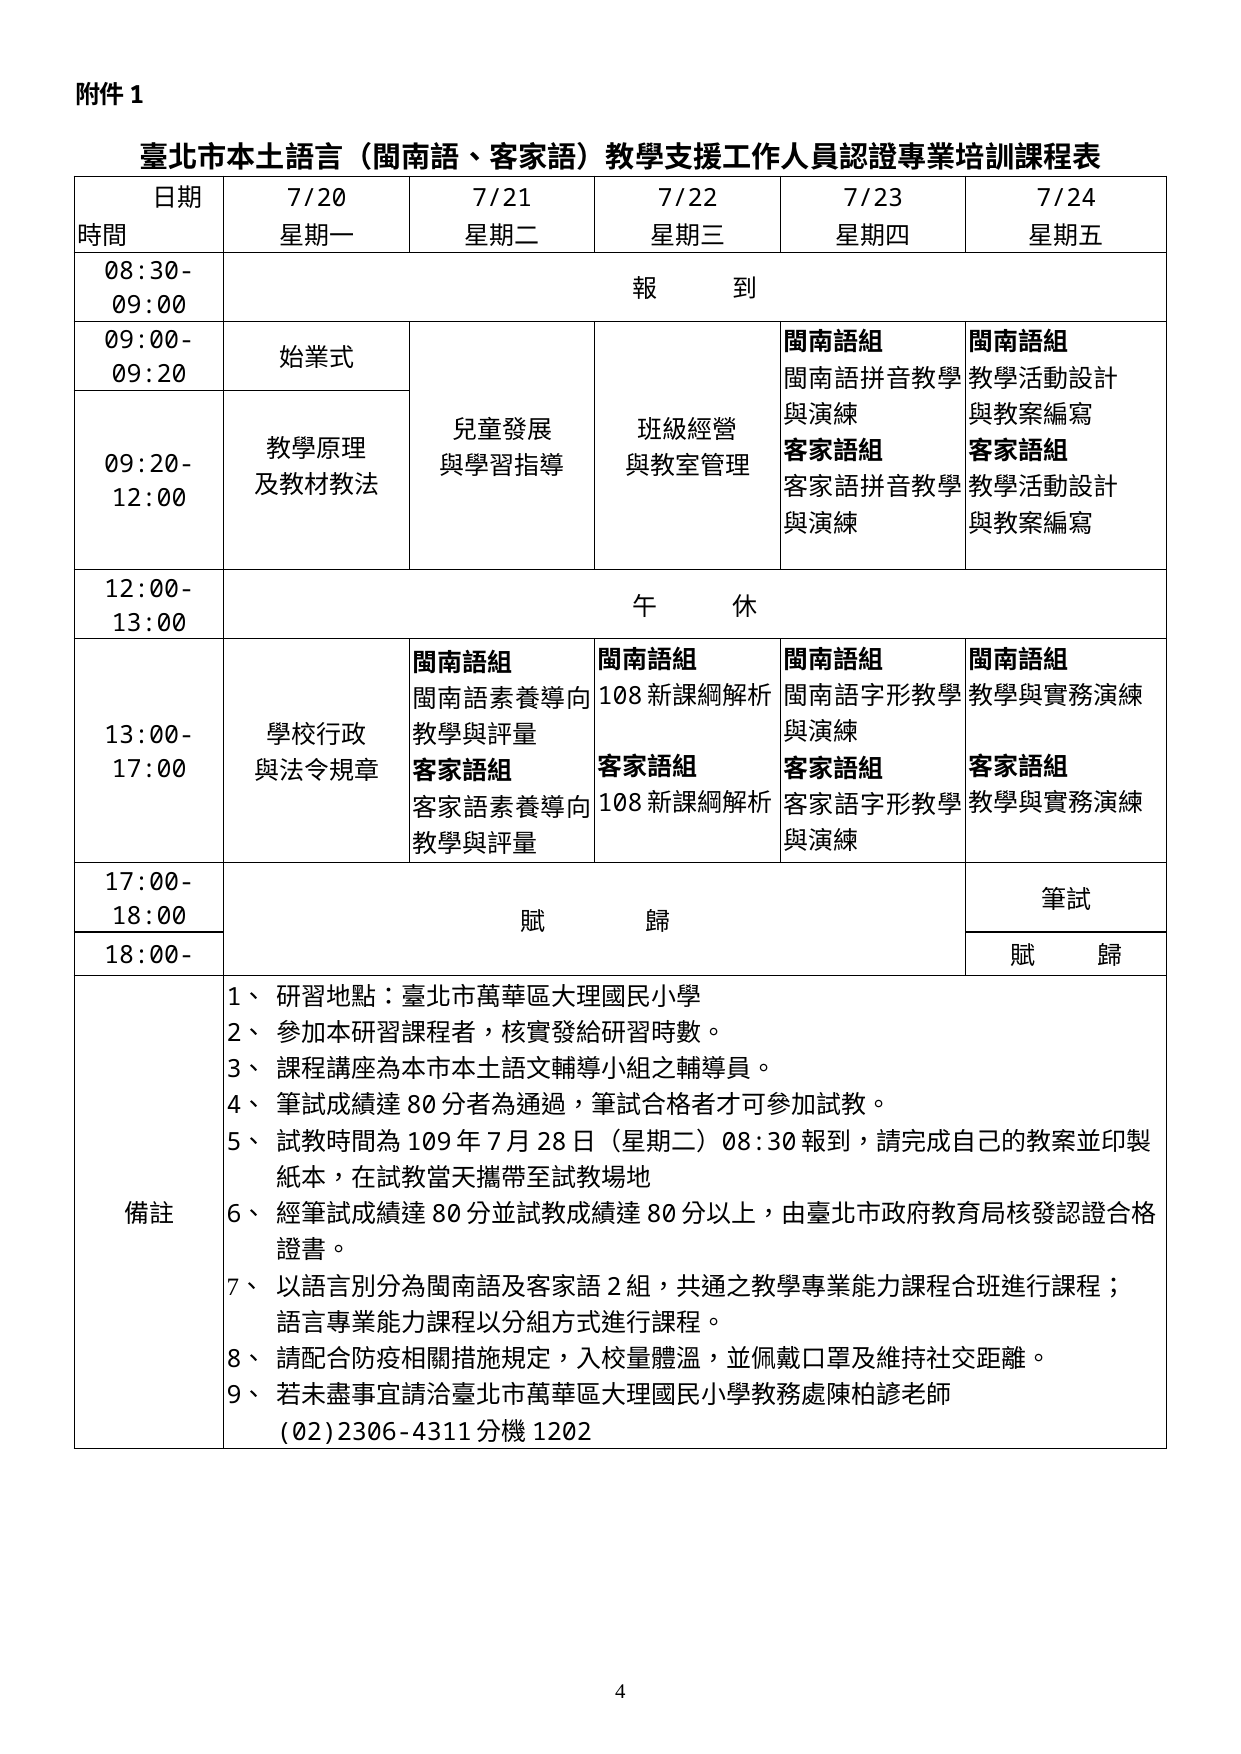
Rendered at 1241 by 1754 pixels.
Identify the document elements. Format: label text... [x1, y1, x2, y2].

text 附件1 [75, 51, 1165, 113]
table_cell 閩南語組 閩南語素養導向教學與評量 客家語組 客家語素養導向教學與評量 [410, 639, 594, 862]
table_cell 17:00-18:00 [75, 863, 223, 931]
table_cell 午 休 [224, 570, 1166, 638]
table_header 7/22 星期三 [595, 177, 780, 252]
text 臺北市本土語言（閩南語、客家語）教學支援工作人員認證專業培訓課程表 [75, 113, 1165, 176]
table_header 日期 時間 [75, 177, 223, 252]
table_cell 班級經營 與教室管理 [595, 322, 780, 569]
table_cell 閩南語組 閩南語字形教學與演練 客家語組 客家語字形教學與演練 [781, 639, 965, 862]
table_cell 13:00-17:00 [75, 639, 223, 862]
table_cell 筆試 [966, 863, 1166, 931]
table_header 7/24 星期五 [966, 177, 1166, 252]
table_cell 閩南語組 教學與實務演練 客家語組 教學與實務演練 [966, 639, 1166, 862]
table_cell 報 到 [224, 253, 1166, 321]
table_cell 08:30-09:00 [75, 253, 223, 321]
table_cell 研習地點：臺北市萬華區大理國民小學 參加本研習課程者，核實發給研習時數。 課程講座為本市本土語文輔導小組之輔導員。 筆試成績達80分者為通過，筆試合格者才可參加試教。 試教時間為109年7月28日（星期二）08:30報到，請完成自己的教案並印製紙本，在試教當天攜帶至試教場地 經筆試成績達80分並試教成績達80分以上，由臺北市政府教育局核發認證合格證書。 以語言別分為閩南語及客家語2組，共通之教學專業能力課程合班進行課程； 語言專業能力課程以分組方式進行課程。 請配合防疫相關措施規定，入校量體溫，並佩戴口罩及維持社交距離。 若未盡事宜請洽臺北市萬華區大理國民小學教務處陳柏諺老師 (02)2306-4311分機1202 [224, 976, 1166, 1447]
table_header 7/23 星期四 [781, 177, 965, 252]
table_cell 09:20-12:00 [75, 391, 223, 569]
table_cell 閩南語組 教學活動設計 與教案編寫 客家語組 教學活動設計 與教案編寫 [966, 322, 1166, 569]
table_cell 12:00-13:00 [75, 570, 223, 638]
table_cell 賦 歸 [966, 933, 1166, 975]
table_cell 學校行政 與法令規章 [224, 639, 409, 862]
table_cell 備註 [75, 976, 223, 1447]
table_cell 18:00- [75, 933, 223, 975]
table_cell 閩南語組 閩南語拼音教學與演練 客家語組 客家語拼音教學與演練 [781, 322, 965, 569]
table_cell 始業式 [224, 322, 409, 390]
table_cell 09:00-09:20 [75, 322, 223, 390]
table_cell 賦 歸 [224, 863, 965, 975]
table_cell 兒童發展 與學習指導 [410, 322, 594, 569]
table_header 7/21 星期二 [410, 177, 594, 252]
table_cell 教學原理 及教材教法 [224, 391, 409, 569]
table_header 7/20 星期一 [224, 177, 409, 252]
table_cell 閩南語組 108新課綱解析 客家語組 108新課綱解析 [595, 639, 780, 862]
